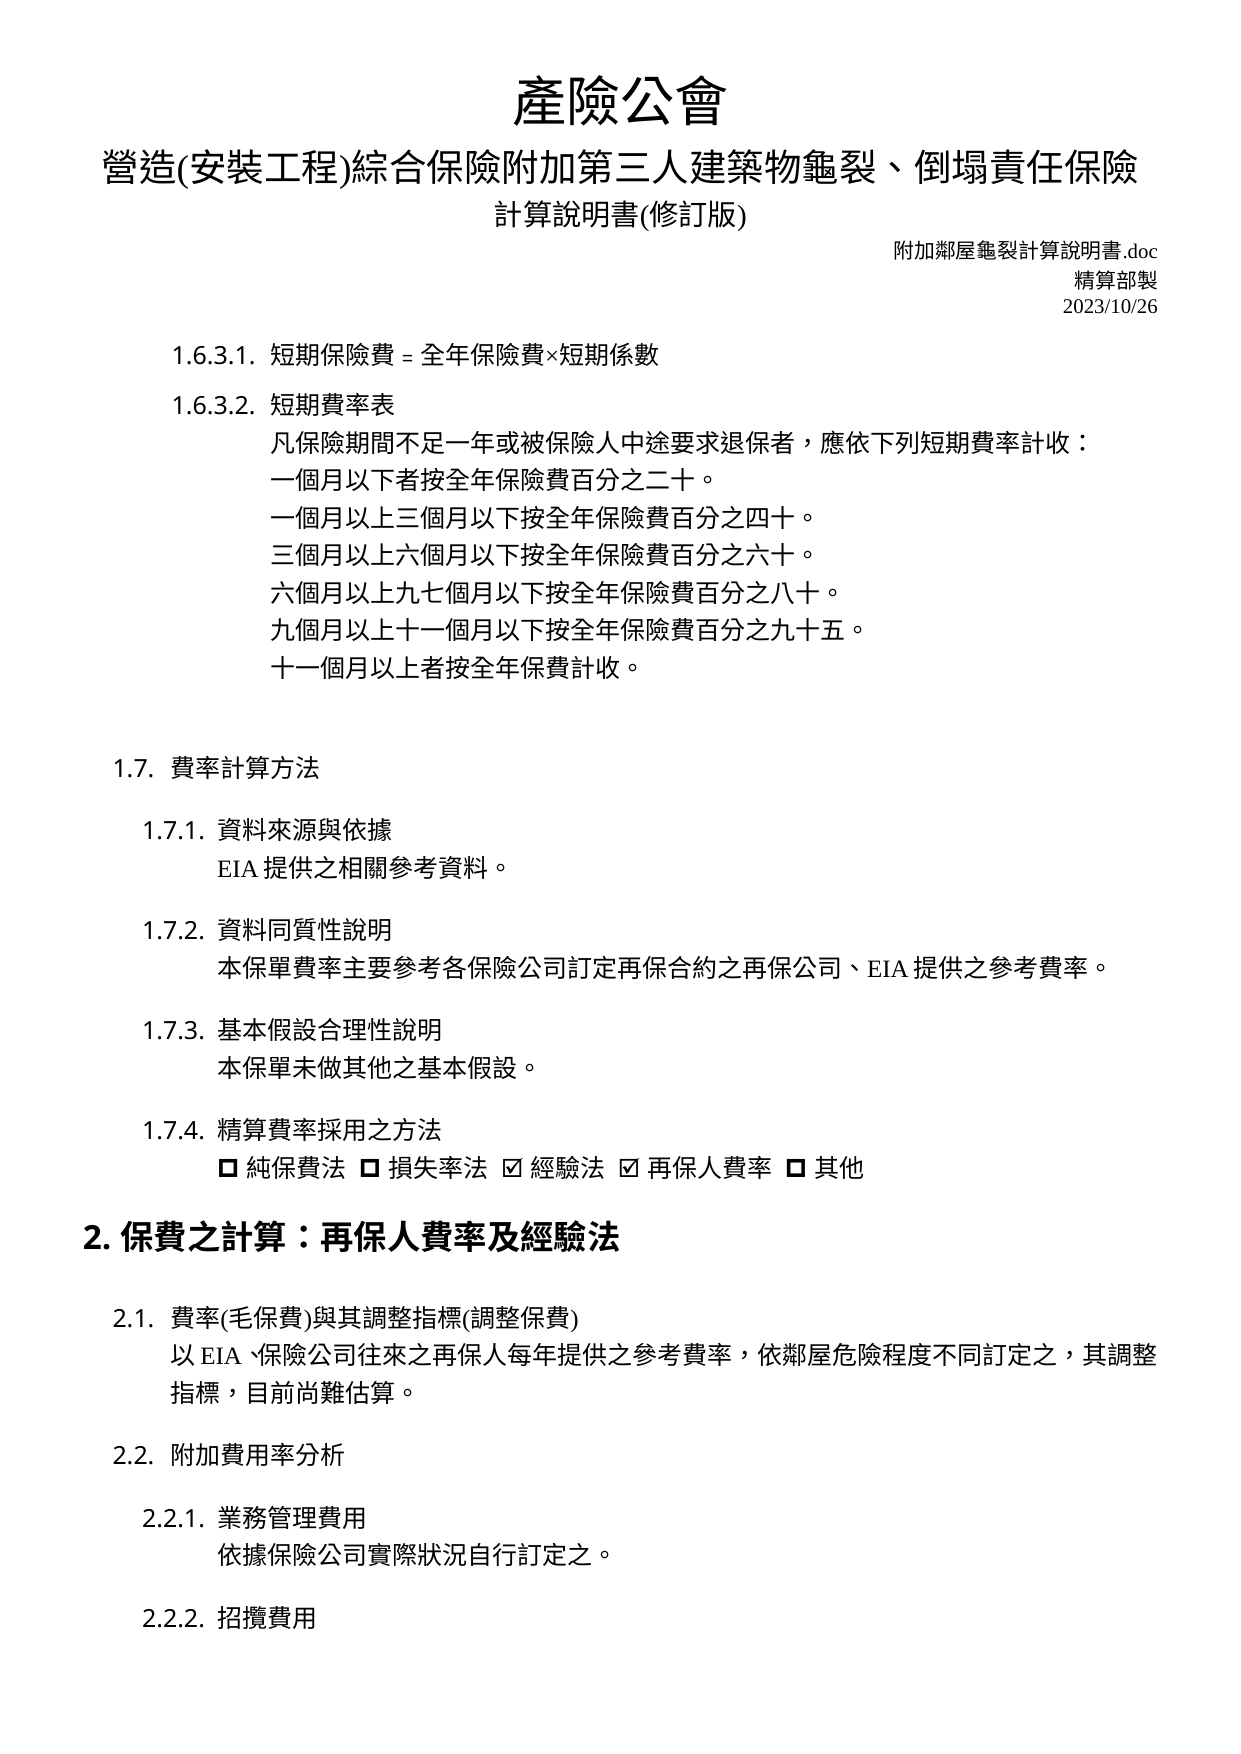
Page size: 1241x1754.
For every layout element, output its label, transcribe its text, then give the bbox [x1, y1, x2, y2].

list 費率計算方法 [112, 748, 1157, 785]
list 費率(毛保費)與其調整指標(調整保費) 以EIA、保險公司往來之再保人每年提供之參考費率，依鄰屋危險程度不同訂定之，其調整指標，目前尚難估算。 [112, 1298, 1157, 1410]
list 資料來源與依據 EIA提供之相關參考資料。 [142, 810, 1157, 885]
list 業務管理費用 依據保險公司實際狀況自行訂定之。 [142, 1498, 1157, 1573]
list 資料同質性說明 本保單費率主要參考各保險公司訂定再保合約之再保公司、EIA提供之參考費率。 [142, 910, 1157, 985]
list 短期保險費﹦全年保險費×短期係數 [171, 335, 1157, 373]
list 保費之計算：再保人費率及經驗法 [83, 1198, 1157, 1273]
list 基本假設合理性說明 本保單未做其他之基本假設。 [142, 1010, 1157, 1085]
list 招攬費用 依據保險公司實際狀況自行訂定之。 [142, 1598, 1157, 1635]
list 附加費用率分析 [112, 1435, 1157, 1473]
list 精算費率採用之方法  純保費法  損失率法  經驗法  再保人費率  其他 [142, 1110, 1157, 1185]
list 短期費率表 凡保險期間不足一年或被保險人中途要求退保者，應依下列短期費率計收： 一個月以下者按全年保險費百分之二十。 一個月以上三個月以下按全年保險費百分之四十。 三個月以上六個月以下按全年保險費百分之六十。 六個月以上九七個月以下按全年保險費百分之八十。 九個月以上十一個月以下按全年保險費百分之九十五。 十一個月以上者按全年保費計收。 [171, 385, 1157, 685]
